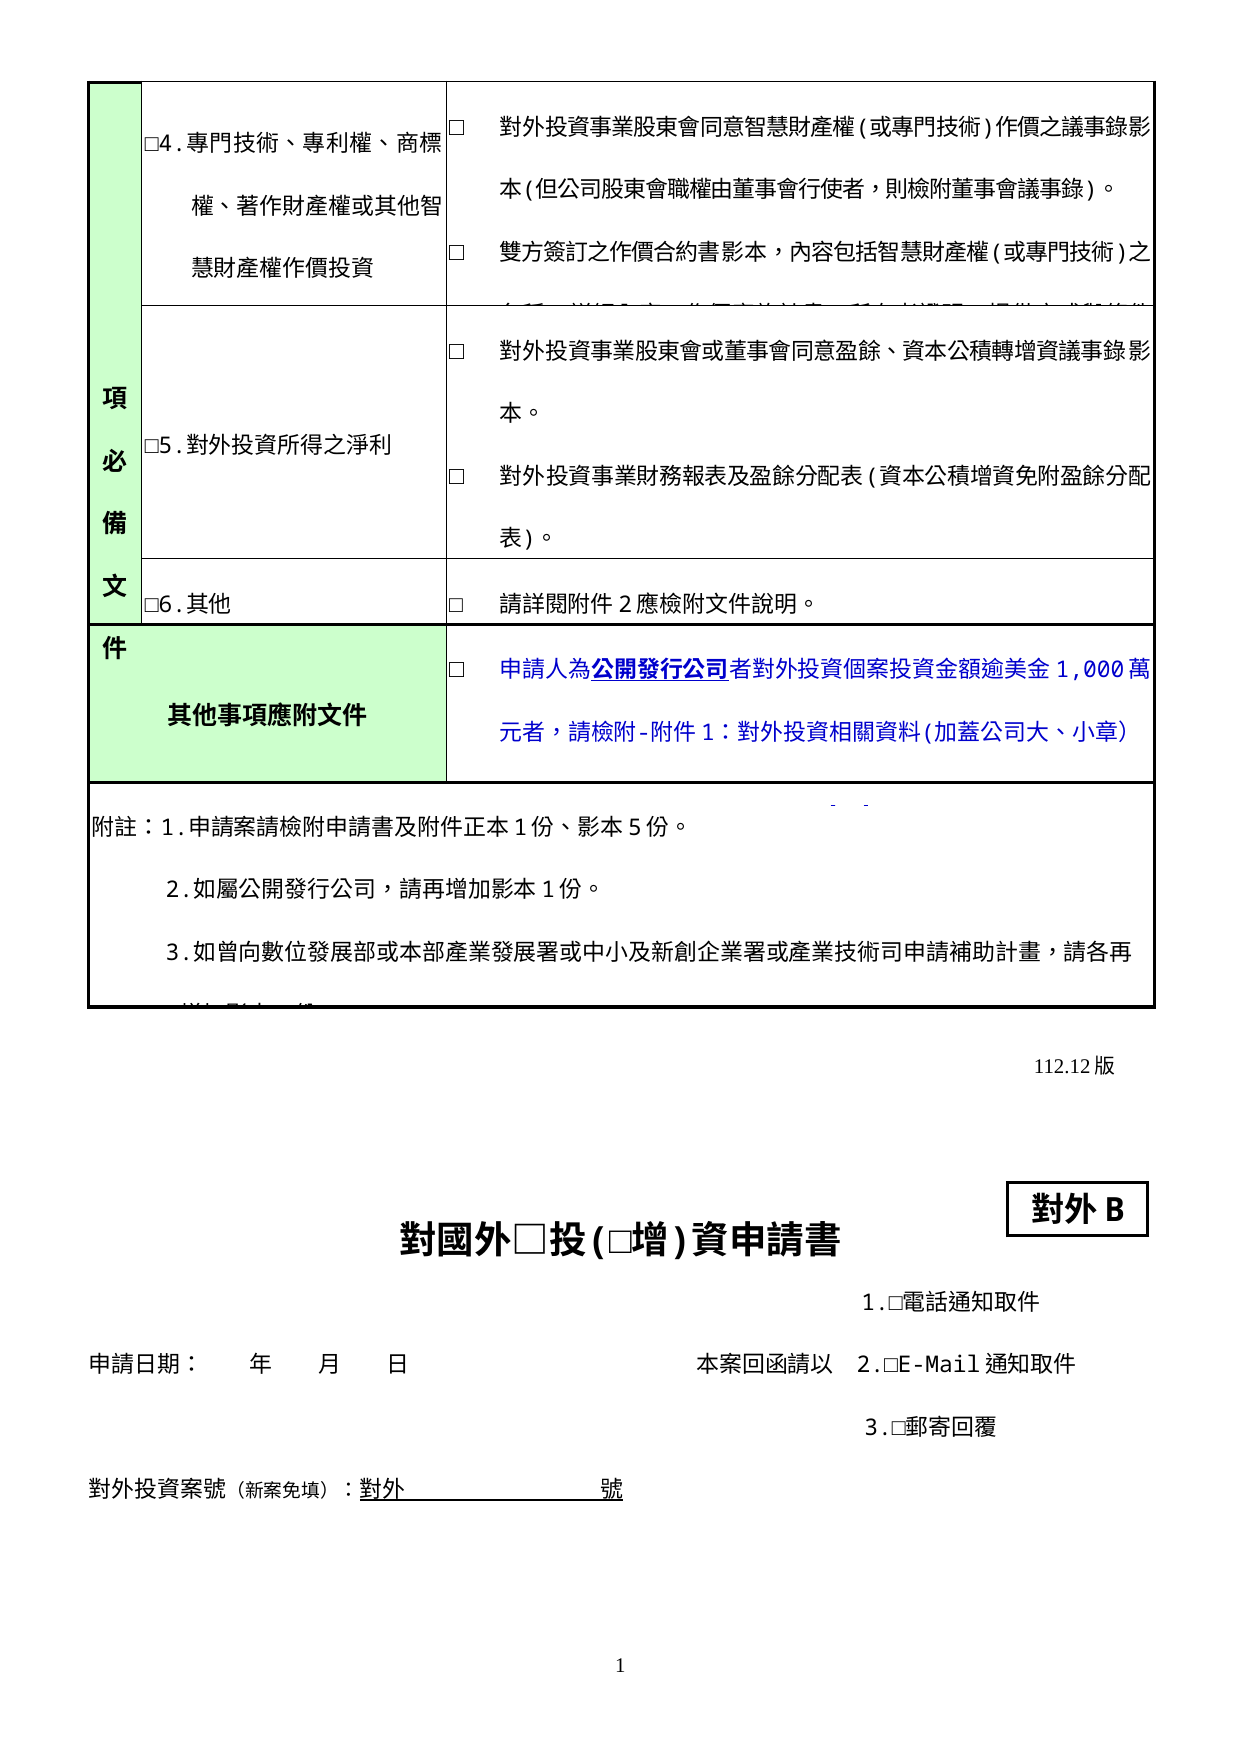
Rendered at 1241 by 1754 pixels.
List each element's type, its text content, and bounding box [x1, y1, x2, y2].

text 1.□電話通知取件 [89, 1258, 1152, 1321]
table_cell 依 申 請 事 項 必 備 文 件 [90, 84, 141, 623]
text 112.12版 [1034, 1049, 1137, 1079]
table_cell 對外投資事業股東會或董事會同意盈餘、資本公積轉增資議事錄影本。 對外投資事業財務報表及盈餘分配表(資本公積增資免附盈餘分配表)。 [447, 306, 1153, 558]
text 3.□郵寄回覆 [89, 1383, 1152, 1446]
table_cell 請詳閱附件2應檢附文件說明。 [447, 559, 1153, 623]
table_cell 附註：1.申請案請檢附申請書及附件正本1份、影本5份。 2.如屬公開發行公司，請再增加影本1份。 3.如曾向數位發展部或本部產業發展署或中小及新創企業署或產業技術司申請補助計畫，請各再增加影本1份。 申請書正本應具名蓋章逕送（寄）經濟部投資審議司 地址：台北市羅斯福路1段7號8樓 電話：（02）3343-5700 傳真：（02）2357-7480 [90, 784, 1153, 1005]
text 對外投資案號（新案免填）：對外 號 [89, 1446, 1152, 1508]
table_cell □6.其他 [142, 559, 446, 623]
subtitle 對國外□投(□增)資申請書 [1009, 1184, 1146, 1234]
table_cell 申請人為公開發行公司者對外投資個案投資金額逾美金1,000萬元者，請檢附-附件1：對外投資相關資料(加蓋公司大、小章） 對外投資案件個案金額逾新臺幣15億元者，應檢附對外投資檢核事項表。 因審核需要，主管機關得要求提供其他文件。 [447, 626, 1153, 781]
text 申請日期： 年 月 日 本案回函請以 2.□E-Mail通知取件 [89, 1321, 1152, 1383]
table_cell 對外投資事業股東會同意智慧財產權(或專門技術)作價之議事錄影本(但公司股東會職權由董事會行使者，則檢附董事會議事錄)。 雙方簽訂之作價合約書影本，內容包括智慧財產權(或專門技術)之名稱、詳細內容、作價實施計畫、所有者證明、提供方式與條件等。 鑑價報告書影本。 投資人最近一期經會計師查核（核閱）之財務報表，但智財權所有者為第三地事業，請另加附其財務報表【以上需含財報之附註】。 [447, 82, 1153, 304]
table_cell □5.對外投資所得之淨利 [142, 306, 446, 558]
table_cell 其他事項應附文件 [90, 626, 446, 781]
subtitle 對國外□投(□增)資申請書 [89, 1196, 1152, 1258]
text 對外B [1024, 1192, 1131, 1227]
table_cell □4.專門技術、專利權、商標權、著作財產權或其他智慧財產權作價投資 [142, 82, 446, 304]
